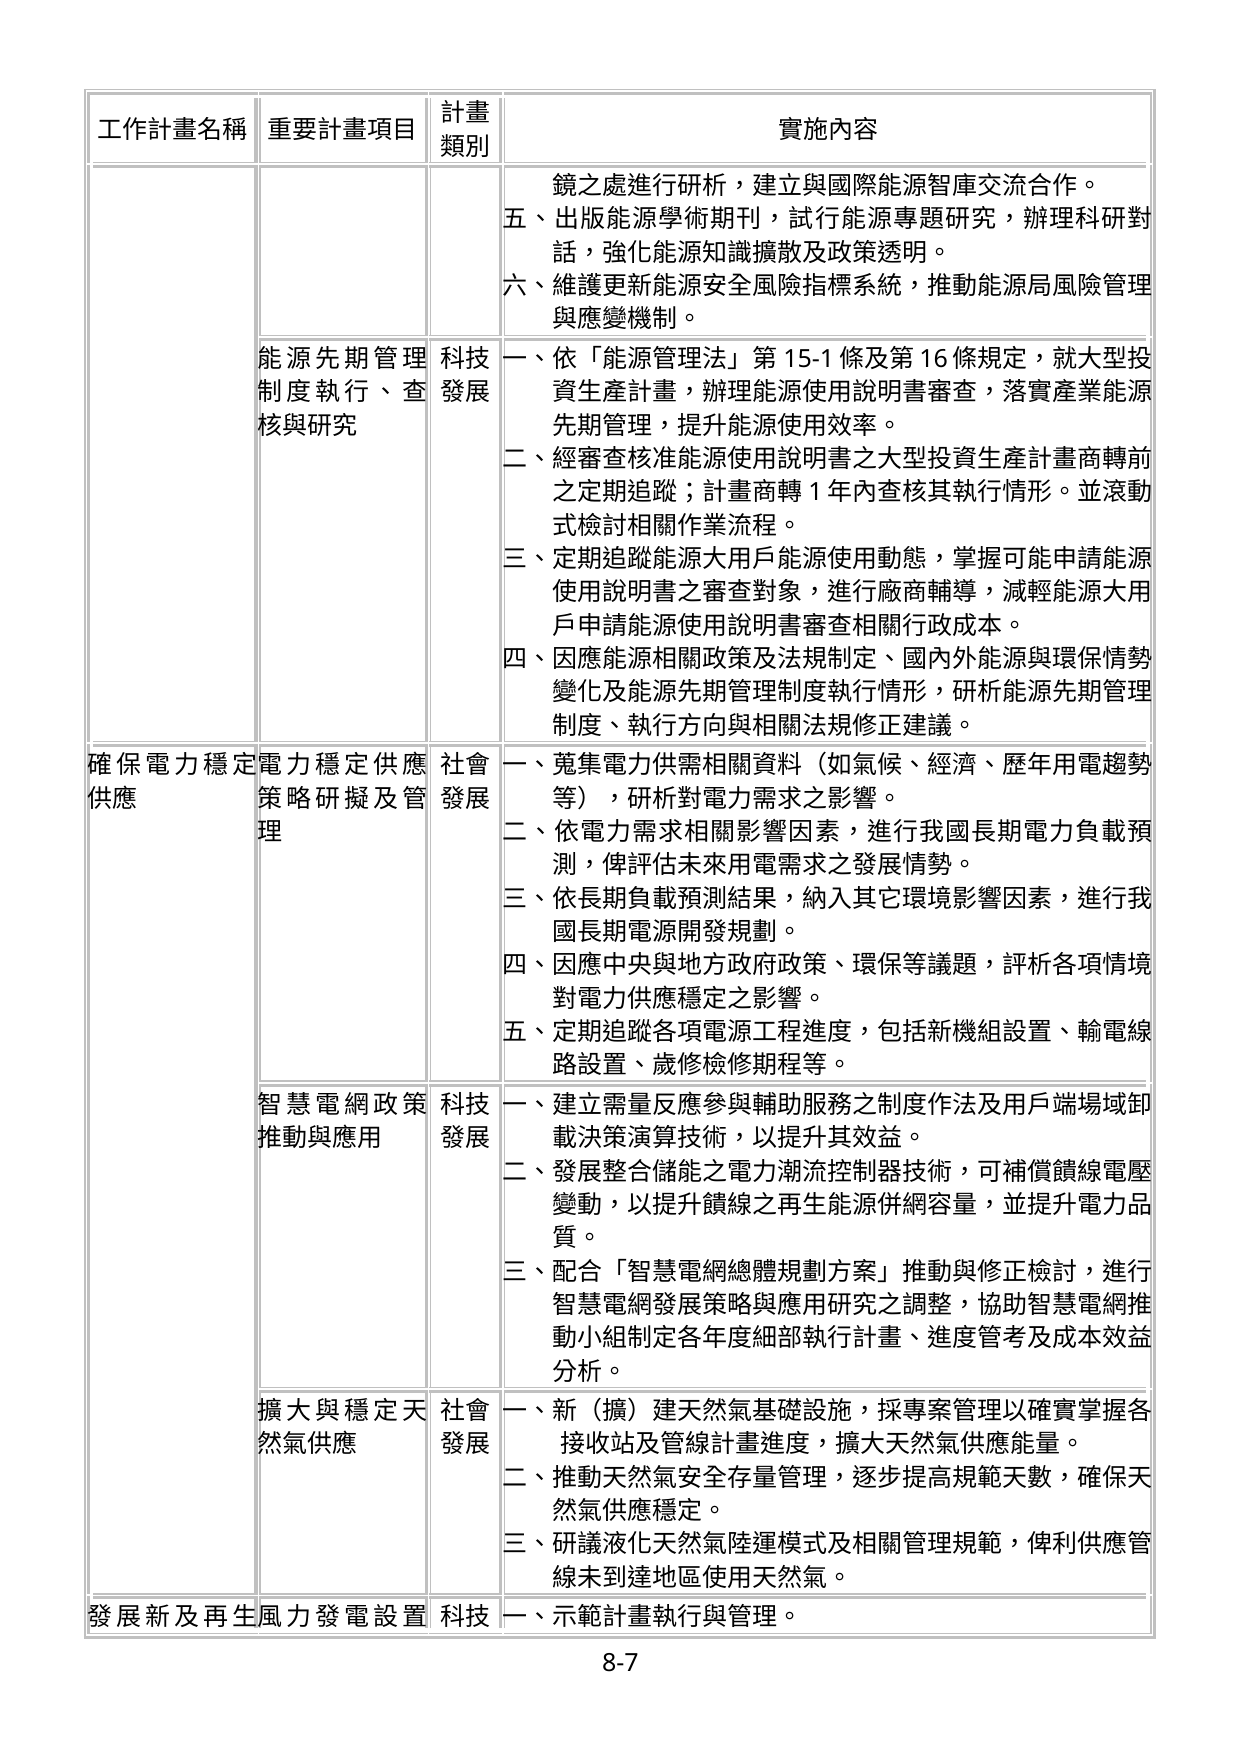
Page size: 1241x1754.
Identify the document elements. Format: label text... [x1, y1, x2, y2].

table_cell 科技發展 [431, 1087, 499, 1387]
table_cell 智慧電網政策推動與應用 [261, 1087, 425, 1387]
table_header 實施內容 [502, 90, 1153, 162]
table_cell 社會發展 [431, 1393, 499, 1593]
table_cell 科技發展 [431, 341, 499, 741]
table_cell 電力穩定供應策略研擬及管理 [261, 747, 425, 1080]
table_cell 一、依「能源管理法」第15-1條及第16條規定，就大型投資生產計畫，辦理能源使用說明書審查，落實產業能源先期管理，提升能源使用效率。 二、經審查核准能源使用說明書之大型投資生產計畫商轉前之定期追蹤；計畫商轉1年內查核其執行情形。並滾動式檢討相關作業流程。 三、定期追蹤能源大用戶能源使用動態，掌握可能申請能源使用說明書之審查對象，進行廠商輔導，減輕能源大用戶申請能源使用說明書審查相關行政成本。 四、因應能源相關政策及法規制定、國內外能源與環保情勢變化及能源先期管理制度執行情形，研析能源先期管理制度、執行方向與相關法規修正建議。 [502, 335, 1153, 741]
table_cell 風力發電設置整體推動與離岸風電關鍵技術研發計畫 [258, 1599, 428, 1632]
table_cell 一、蒐集電力供需相關資料（如氣候、經濟、歷年用電趨勢等），研析對電力需求之影響。 二、依電力需求相關影響因素，進行我國長期電力負載預測，俾評估未來用電需求之發展情勢。 三、依長期負載預測結果，納入其它環境影響因素，進行我國長期電源開發規劃。 四、因應中央與地方政府政策、環保等議題，評析各項情境對電力供應穩定之影響。 五、定期追蹤各項電源工程進度，包括新機組設置、輸電線路設置、歲修檢修期程等。 [502, 741, 1153, 1080]
table_cell 一、建立需量反應參與輔助服務之制度作法及用戶端場域卸載決策演算技術，以提升其效益。 二、發展整合儲能之電力潮流控制器技術，可補償饋線電壓變動，以提升饋線之再生能源併網容量，並提升電力品質。 三、配合「智慧電網總體規劃方案」推動與修正檢討，進行智慧電網發展策略與應用研究之調整，協助智慧電網推動小組制定各年度細部執行計畫、進度管考及成本效益分析。 [502, 1080, 1153, 1387]
table_cell [87, 162, 257, 741]
table_cell 鏡之處進行研析，建立與國際能源智庫交流合作。 五、出版能源學術期刊，試行能源專題研究，辦理科研對話，強化能源知識擴散及政策透明。 六、維護更新能源安全風險指標系統，推動能源局風險管理與應變機制。 [502, 162, 1153, 334]
table_cell 一、示範計畫執行與管理。 [502, 1593, 1153, 1632]
table_cell 科技 [428, 1593, 502, 1632]
table_cell 一、新（擴）建天然氣基礎設施，採專案管理以確實掌握各接收站及管線計畫進度，擴大天然氣供應能量。 二、推動天然氣安全存量管理，逐步提高規範天數，確保天然氣供應穩定。 三、研議液化天然氣陸運模式及相關管理規範，俾利供應管線未到達地區使用天然氣。 [502, 1387, 1153, 1593]
table_header 重要計畫項目 [258, 90, 428, 162]
table_cell 能源先期管理制度執行、查核與研究 [261, 341, 425, 741]
table_cell 擴大與穩定天然氣供應 [261, 1393, 425, 1593]
table_header 計畫類別 [428, 90, 502, 162]
table_cell [431, 168, 499, 334]
table_header 工作計畫名稱 [90, 95, 257, 162]
table_cell 確保電力穩定供應 [87, 741, 257, 1593]
table_cell 發展新及再生能源技術 [87, 1593, 257, 1632]
table_cell 社會發展 [431, 747, 499, 1080]
table_cell [261, 168, 425, 334]
